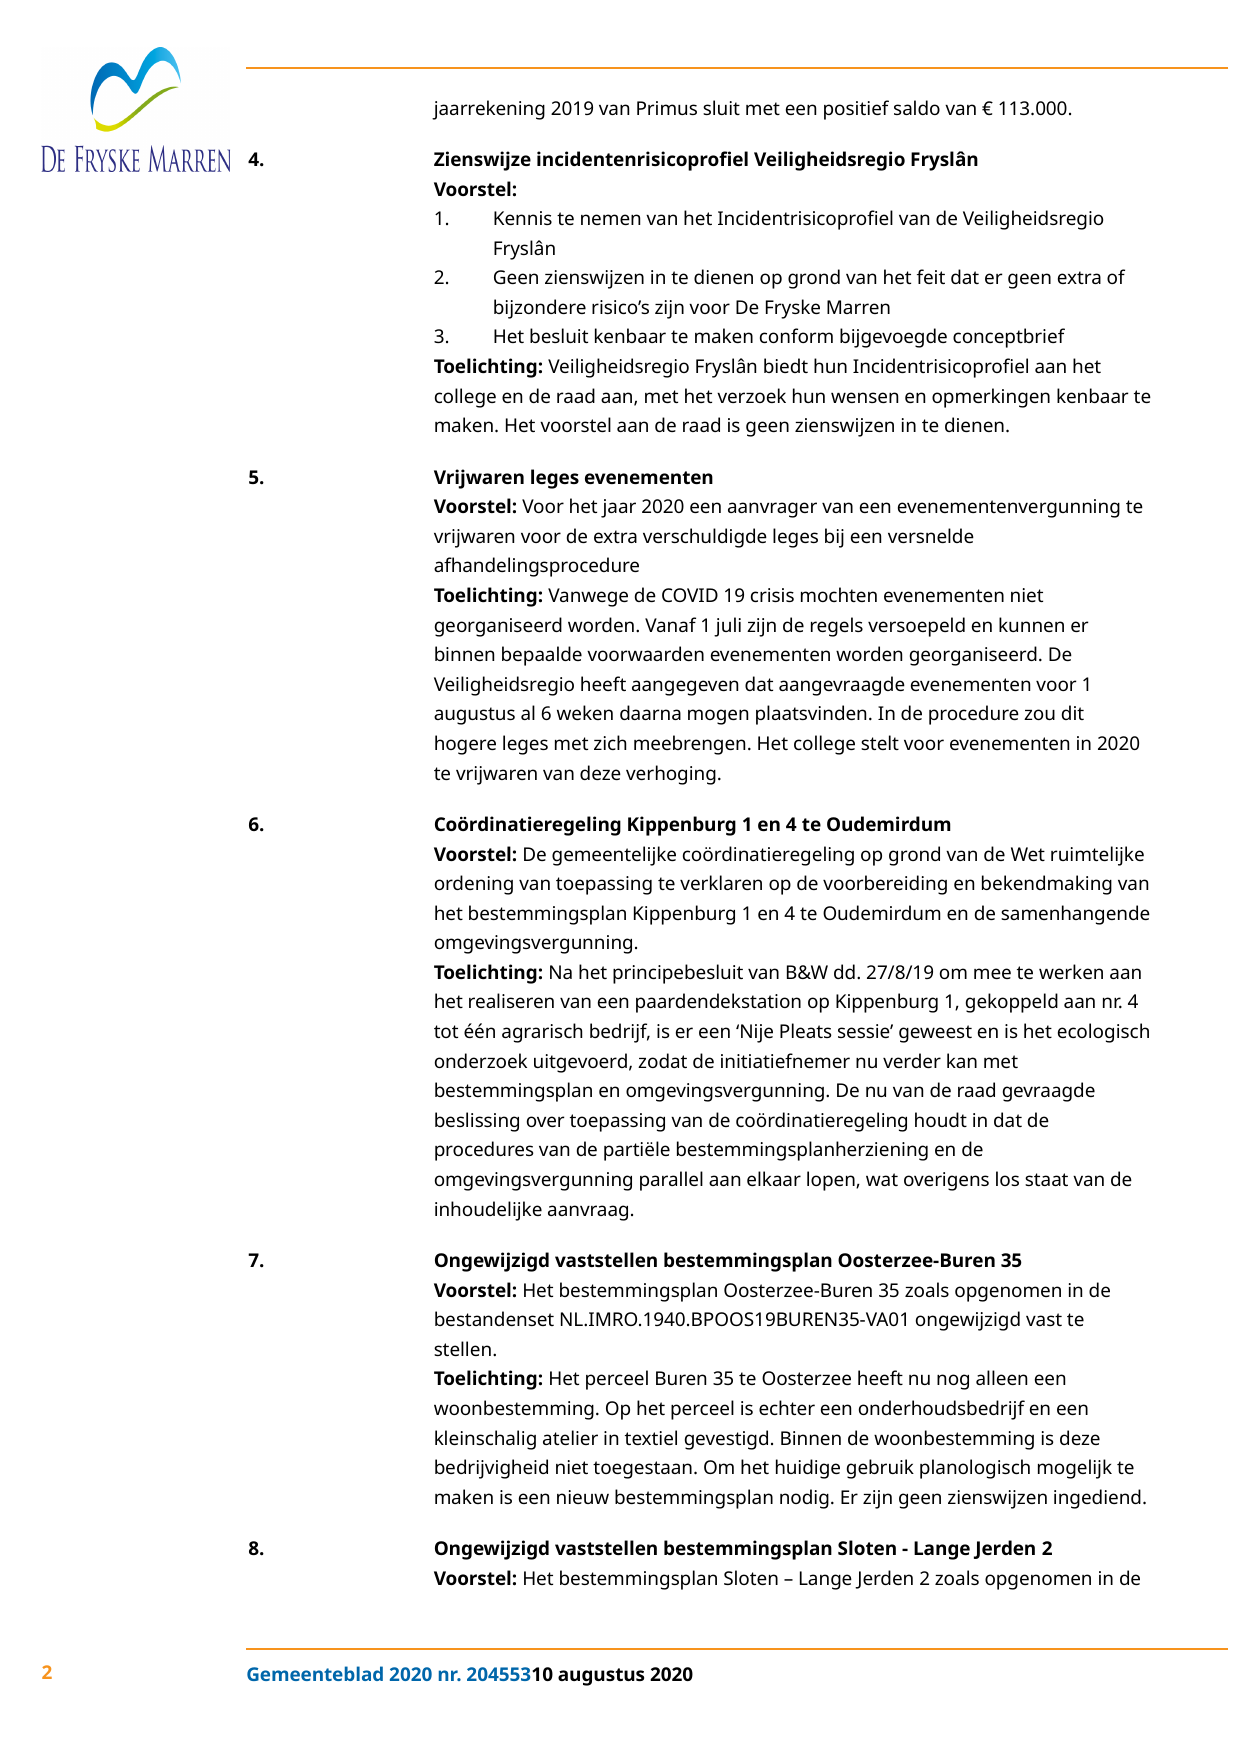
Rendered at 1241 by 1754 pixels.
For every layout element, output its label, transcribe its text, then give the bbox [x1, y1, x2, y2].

table_cell [434, 786, 1152, 811]
table_cell 7. [248, 1247, 433, 1510]
table_cell Zienswijze incidentenrisicoprofiel Veiligheidsregio Fryslân Voorstel: Kennis te nemen van het Incidentrisicoprofiel van de Veiligheidsregio Fryslân Geen zienswijzen in te dienen op grond van het feit dat er geen extra of bijzondere risico’s zijn voor De Fryske Marren Het besluit kenbaar te maken conform bijgevoegde conceptbrief Toelichting: Veiligheidsregio Fryslân biedt hun Incidentrisicoprofiel aan het college en de raad aan, met het verzoek hun wensen en opmerkingen kenbaar te maken. Het voorstel aan de raad is geen zienswijzen in te dienen. [434, 146, 1152, 438]
table_cell [248, 1222, 433, 1247]
table_cell [434, 121, 1152, 146]
table_cell 4. [248, 146, 433, 438]
table_cell jaarrekening 2019 van Primus sluit met een positief saldo van € 113.000. [434, 95, 1152, 121]
table_cell [248, 121, 433, 146]
table_cell Ongewijzigd vaststellen bestemmingsplan Sloten - Lange Jerden 2 Voorstel: Het bestemmingsplan Sloten – Lange Jerden 2 zoals opgenomen in de [434, 1535, 1152, 1591]
table_cell 5. [248, 464, 433, 786]
table_cell [248, 1510, 433, 1535]
table_cell [434, 1222, 1152, 1247]
table_cell [248, 95, 433, 121]
table_cell Vrijwaren leges evenementen Voorstel: Voor het jaar 2020 een aanvrager van een evenementenvergunning te vrijwaren voor de extra verschuldigde leges bij een versnelde afhandelingsprocedure Toelichting: Vanwege de COVID 19 crisis mochten evenementen niet georganiseerd worden. Vanaf 1 juli zijn de regels versoepeld en kunnen er binnen bepaalde voorwaarden evenementen worden georganiseerd. De Veiligheidsregio heeft aangegeven dat aangevraagde evenementen voor 1 augustus al 6 weken daarna mogen plaatsvinden. In de procedure zou dit hogere leges met zich meebrengen. Het college stelt voor evenementen in 2020 te vrijwaren van deze verhoging. [434, 464, 1152, 786]
table_cell 6. [248, 811, 433, 1222]
table_cell [248, 786, 433, 811]
table_cell 8. [248, 1535, 433, 1591]
table_cell Coördinatieregeling Kippenburg 1 en 4 te Oudemirdum Voorstel: De gemeentelijke coördinatieregeling op grond van de Wet ruimtelijke ordening van toepassing te verklaren op de voorbereiding en bekendmaking van het bestemmingsplan Kippenburg 1 en 4 te Oudemirdum en de samenhangende omgevingsvergunning. Toelichting: Na het principebesluit van B&W dd. 27/8/19 om mee te werken aan het realiseren van een paardendekstation op Kippenburg 1, gekoppeld aan nr. 4 tot één agrarisch bedrijf, is er een ‘Nije Pleats sessie’ geweest en is het ecologisch onderzoek uitgevoerd, zodat de initiatiefnemer nu verder kan met bestemmingsplan en omgevingsvergunning. De nu van de raad gevraagde beslissing over toepassing van de coördinatieregeling houdt in dat de procedures van de partiële bestemmingsplanherziening en de omgevingsvergunning parallel aan elkaar lopen, wat overigens los staat van de inhoudelijke aanvraag. [434, 811, 1152, 1222]
table_cell [434, 1510, 1152, 1535]
table_cell Ongewijzigd vaststellen bestemmingsplan Oosterzee-Buren 35 Voorstel: Het bestemmingsplan Oosterzee-Buren 35 zoals opgenomen in de bestandenset NL.IMRO.1940.BPOOS19BUREN35‐VA01 ongewijzigd vast te stellen. Toelichting: Het perceel Buren 35 te Oosterzee heeft nu nog alleen een woonbestemming. Op het perceel is echter een onderhoudsbedrijf en een kleinschalig atelier in textiel gevestigd. Binnen de woonbestemming is deze bedrijvigheid niet toegestaan. Om het huidige gebruik planologisch mogelijk te maken is een nieuw bestemmingsplan nodig. Er zijn geen zienswijzen ingediend. [434, 1247, 1152, 1510]
table_cell [434, 438, 1152, 464]
table_cell [248, 438, 433, 464]
picture [41, 47, 231, 172]
